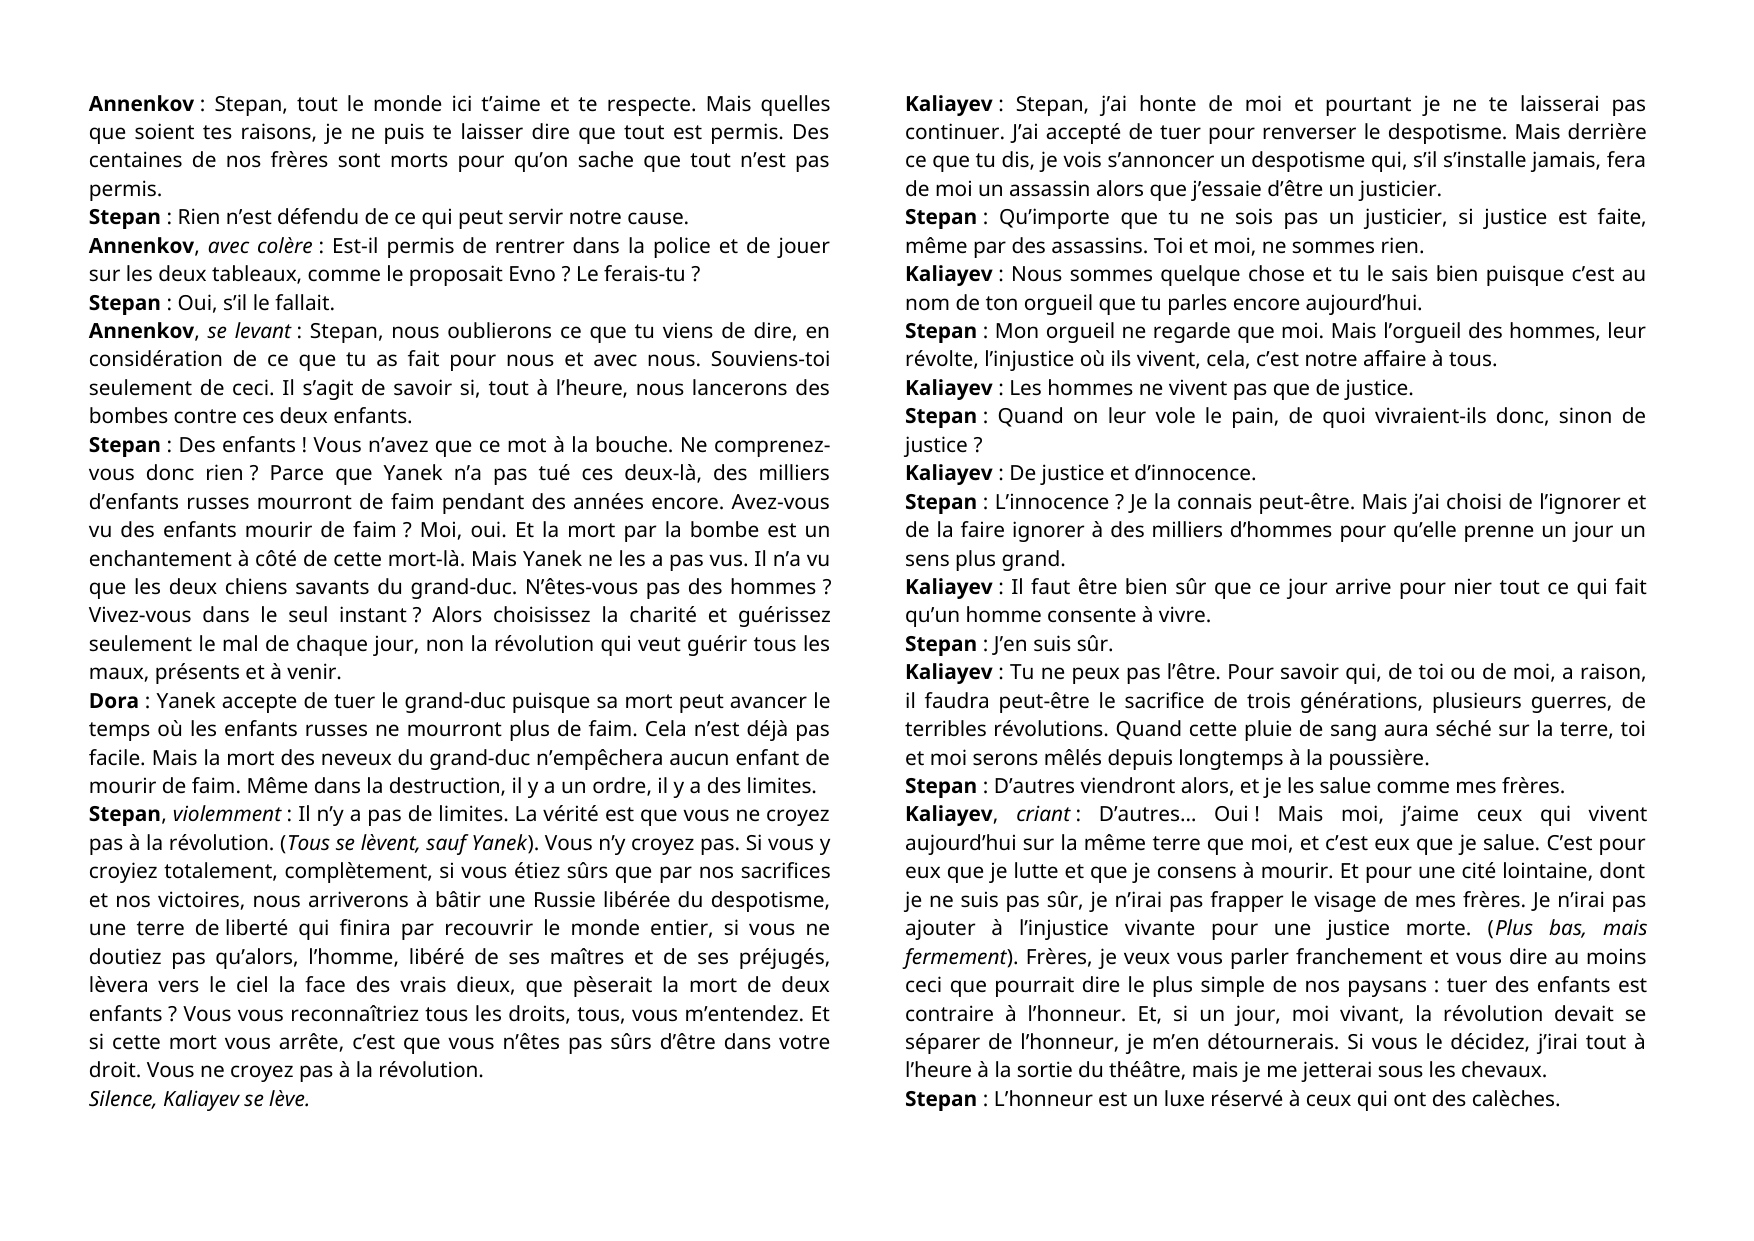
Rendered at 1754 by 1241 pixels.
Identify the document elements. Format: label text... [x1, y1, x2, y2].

text Silence, Kaliayev se lève. [89, 1084, 831, 1112]
text Stepan : Quand on leur vole le pain, de quoi vivraient-ils donc, sinon de justice ? [905, 401, 1648, 458]
text Kaliayev : Tu ne peux pas l’être. Pour savoir qui, de toi ou de moi, a raison, il faudra peut-être le sacrifice de trois générations, plusieurs guerres, de terribles révolutions. Quand cette pluie de sang aura séché sur la terre, toi et moi serons mêlés depuis longtemps à la poussière. [905, 657, 1648, 771]
text Stepan : D’autres viendront alors, et je les salue comme mes frères. [905, 771, 1648, 799]
text Kaliayev : Nous sommes quelque chose et tu le sais bien puisque c’est au nom de ton orgueil que tu parles encore aujourd’hui. [905, 259, 1648, 316]
text Kaliayev : De justice et d’innocence. [905, 458, 1648, 487]
text Stepan : Qu’importe que tu ne sois pas un justicier, si justice est faite, même par des assassins. Toi et moi, ne sommes rien. [905, 202, 1648, 259]
text Stepan : Mon orgueil ne regarde que moi. Mais l’orgueil des hommes, leur révolte, l’injustice où ils vivent, cela, c’est notre affaire à tous. [905, 316, 1648, 373]
text Annenkov, avec colère : Est-il permis de rentrer dans la police et de jouer sur les deux tableaux, comme le proposait Evno ? Le ferais-tu ? [89, 231, 831, 288]
text Stepan : L’innocence ? Je la connais peut-être. Mais j’ai choisi de l’ignorer et de la faire ignorer à des milliers d’hommes pour qu’elle prenne un jour un sens plus grand. [905, 487, 1648, 572]
text Stepan : Des enfants ! Vous n’avez que ce mot à la bouche. Ne comprenez-vous donc rien ? Parce que Yanek n’a pas tué ces deux-là, des milliers d’enfants russes mourront de faim pendant des années encore. Avez-vous vu des enfants mourir de faim ? Moi, oui. Et la mort par la bombe est un enchantement à côté de cette mort-là. Mais Yanek ne les a pas vus. Il n’a vu que les deux chiens savants du grand-duc. N’êtes-vous pas des hommes ? Vivez-vous dans le seul instant ? Alors choisissez la charité et guérissez seulement le mal de chaque jour, non la révolution qui veut guérir tous les maux, présents et à venir. [89, 430, 831, 686]
text Kaliayev, criant : D’autres… Oui ! Mais moi, j’aime ceux qui vivent aujourd’hui sur la même terre que moi, et c’est eux que je salue. C’est pour eux que je lutte et que je consens à mourir. Et pour une cité lointaine, dont je ne suis pas sûr, je n’irai pas frapper le visage de mes frères. Je n’irai pas ajouter à l’injustice vivante pour une justice morte. (Plus bas, mais fermement). Frères, je veux vous parler franchement et vous dire au moins ceci que pourrait dire le plus simple de nos paysans : tuer des enfants est contraire à l’honneur. Et, si un jour, moi vivant, la révolution devait se séparer de l’honneur, je m’en détournerais. Si vous le décidez, j’irai tout à l’heure à la sortie du théâtre, mais je me jetterai sous les chevaux. [905, 799, 1648, 1084]
text Annenkov, se levant : Stepan, nous oublierons ce que tu viens de dire, en considération de ce que tu as fait pour nous et avec nous. Souviens-toi seulement de ceci. Il s’agit de savoir si, tout à l’heure, nous lancerons des bombes contre ces deux enfants. [89, 316, 831, 430]
text Stepan : Oui, s’il le fallait. [89, 288, 831, 316]
text Dora : Yanek accepte de tuer le grand-duc puisque sa mort peut avancer le temps où les enfants russes ne mourront plus de faim. Cela n’est déjà pas facile. Mais la mort des neveux du grand-duc n’empêchera aucun enfant de mourir de faim. Même dans la destruction, il y a un ordre, il y a des limites. [89, 686, 831, 799]
text Kaliayev : Les hommes ne vivent pas que de justice. [905, 373, 1648, 401]
text Stepan, violemment : Il n’y a pas de limites. La vérité est que vous ne croyez pas à la révolution. (Tous se lèvent, sauf Yanek). Vous n’y croyez pas. Si vous y croyiez totalement, complètement, si vous étiez sûrs que par nos sacrifices et nos victoires, nous arriverons à bâtir une Russie libérée du despotisme, une terre de liberté qui finira par recouvrir le monde entier, si vous ne doutiez pas qu’alors, l’homme, libéré de ses maîtres et de ses préjugés, lèvera vers le ciel la face des vrais dieux, que pèserait la mort de deux enfants ? Vous vous reconnaîtriez tous les droits, tous, vous m’entendez. Et si cette mort vous arrête, c’est que vous n’êtes pas sûrs d’être dans votre droit. Vous ne croyez pas à la révolution. [89, 799, 831, 1084]
text Stepan : J’en suis sûr. [905, 629, 1648, 657]
text Kaliayev : Il faut être bien sûr que ce jour arrive pour nier tout ce qui fait qu’un homme consente à vivre. [905, 572, 1648, 629]
text Stepan : Rien n’est défendu de ce qui peut servir notre cause. [89, 202, 831, 231]
text Kaliayev : Stepan, j’ai honte de moi et pourtant je ne te laisserai pas continuer. J’ai accepté de tuer pour renverser le despotisme. Mais derrière ce que tu dis, je vois s’annoncer un despotisme qui, s’il s’installe jamais, fera de moi un assassin alors que j’essaie d’être un justicier. [905, 89, 1648, 202]
text Stepan : L’honneur est un luxe réservé à ceux qui ont des calèches. [905, 1084, 1648, 1112]
text Annenkov : Stepan, tout le monde ici t’aime et te respecte. Mais quelles que soient tes raisons, je ne puis te laisser dire que tout est permis. Des centaines de nos frères sont morts pour qu’on sache que tout n’est pas permis. [89, 89, 831, 202]
